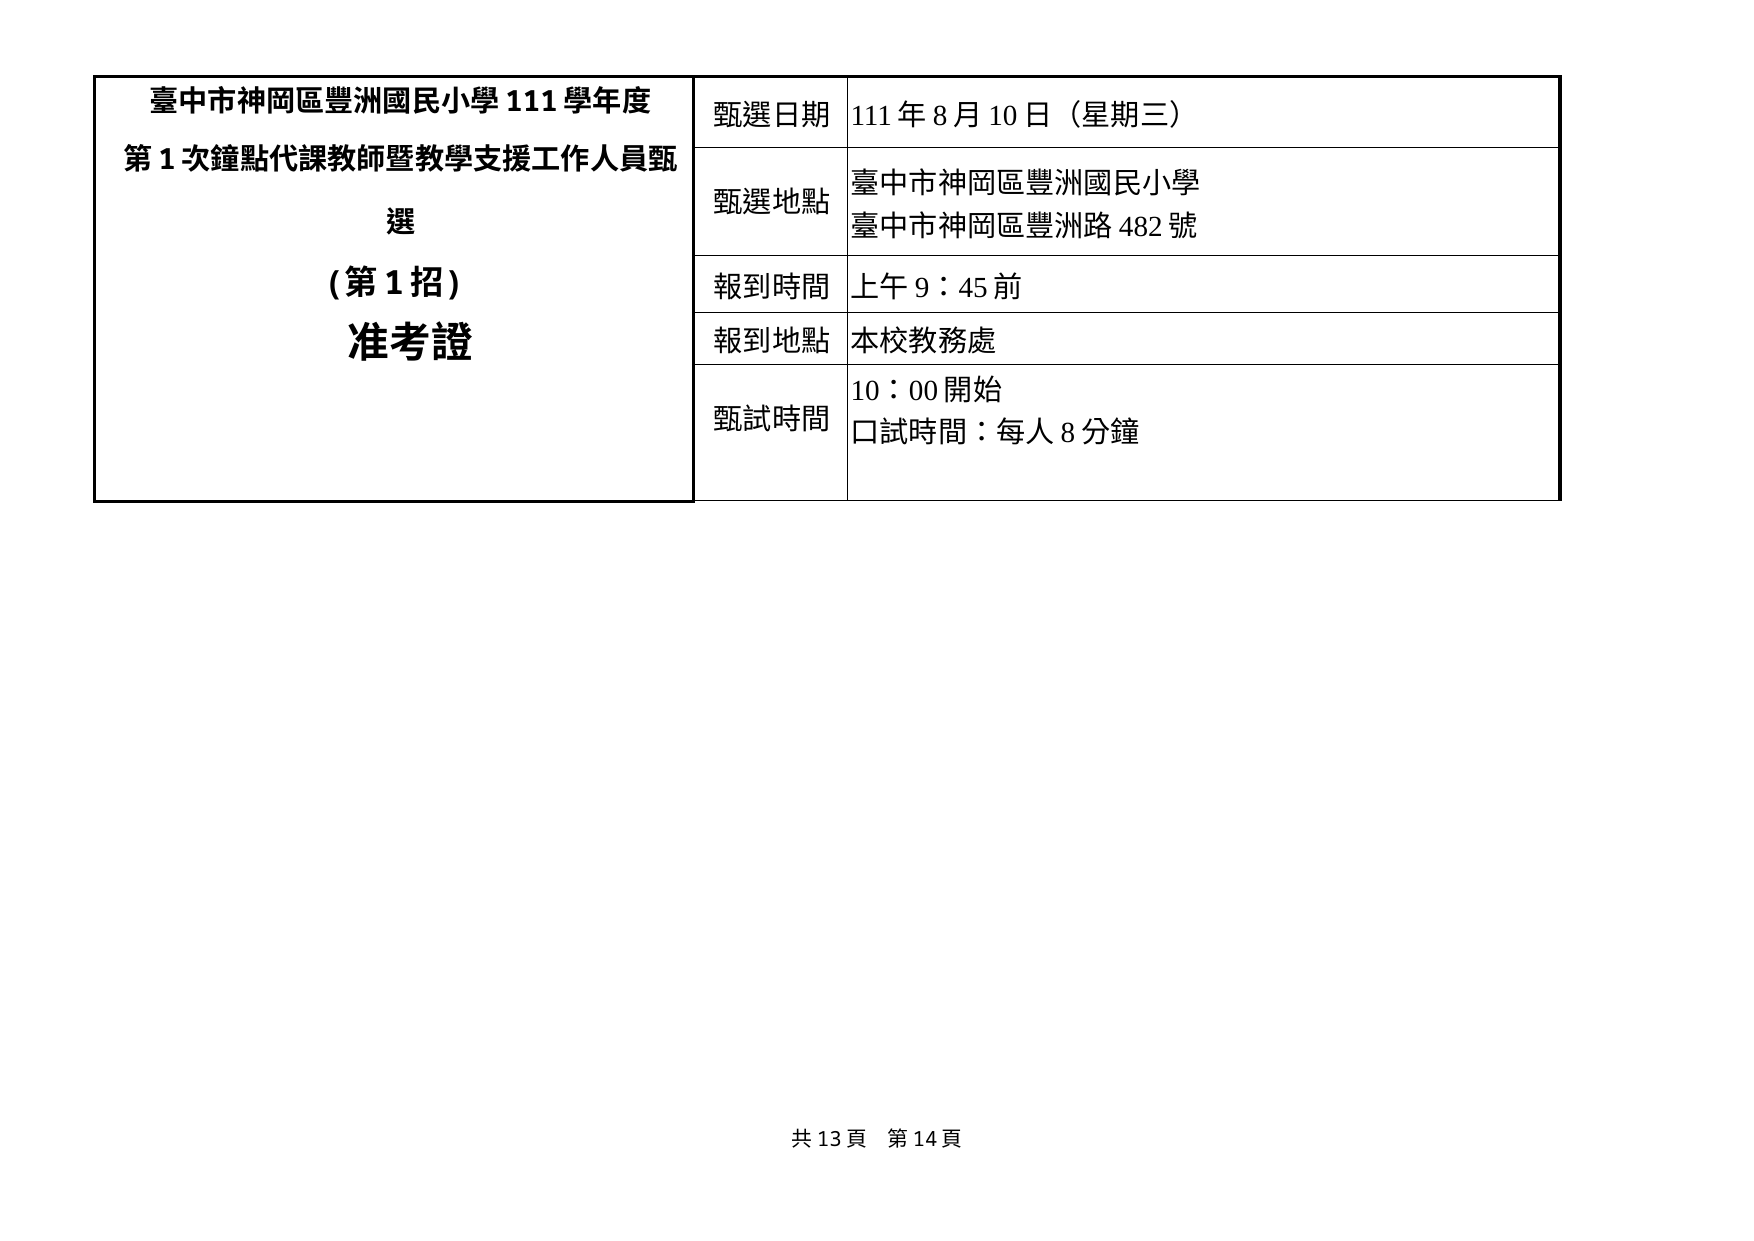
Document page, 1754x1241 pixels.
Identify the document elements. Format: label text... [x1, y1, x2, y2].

table_cell 本校教務處 [848, 313, 1558, 363]
table_header 甄選日期 [695, 78, 847, 147]
table_cell 甄選地點 [695, 148, 847, 254]
table_header 111年8月10日（星期三） [848, 78, 1558, 147]
table_cell 10：00開始 口試時間：每人8分鐘 [848, 365, 1558, 500]
table_cell 上午9：45前 [848, 256, 1558, 312]
table_header 臺中市神岡區豐洲國民小學111學年度 第1次鐘點代課教師暨教學支援工作人員甄選 (第1招) 准考證 [96, 78, 692, 500]
table_cell 甄試時間 [695, 365, 847, 500]
table_cell 報到時間 [695, 256, 847, 312]
table_cell 臺中市神岡區豐洲國民小學 臺中市神岡區豐洲路482號 [848, 148, 1558, 254]
table_cell 報到地點 [695, 313, 847, 363]
